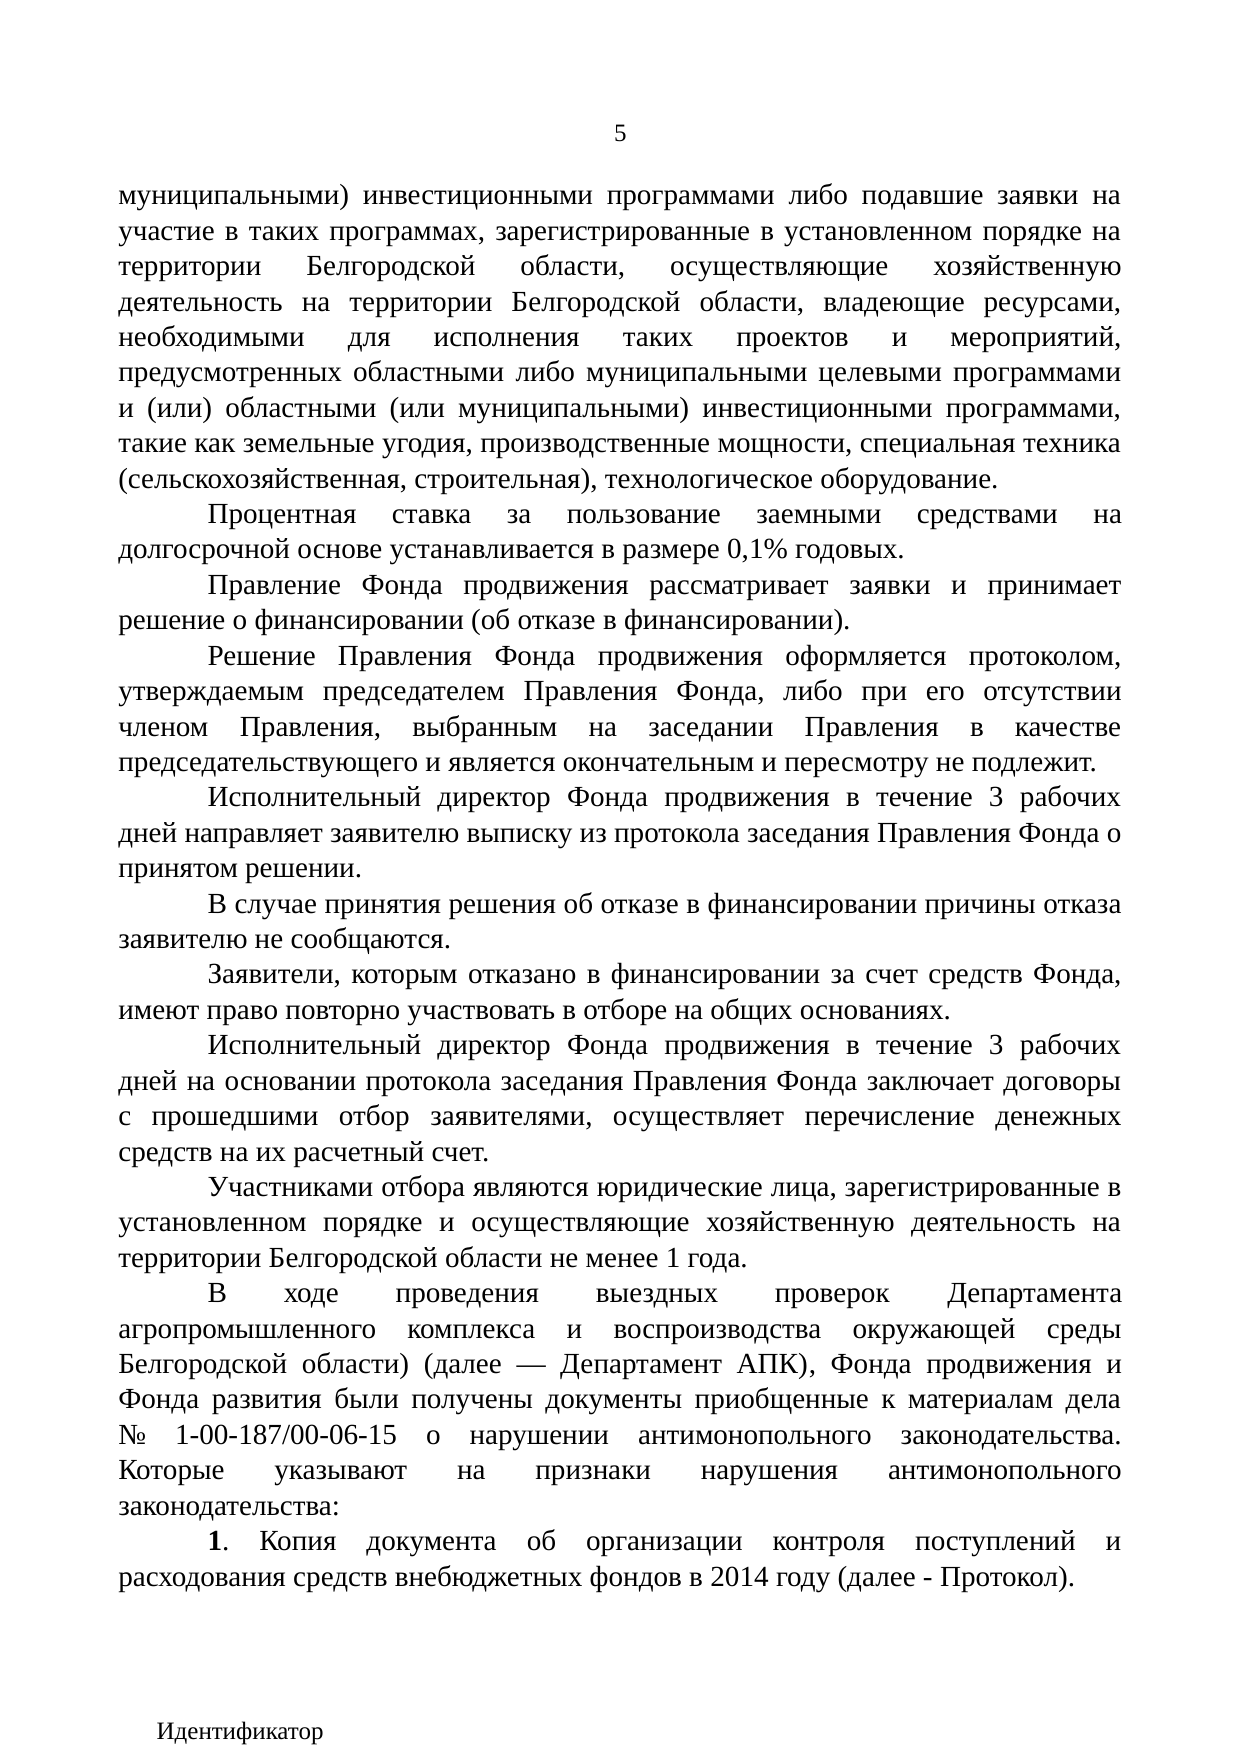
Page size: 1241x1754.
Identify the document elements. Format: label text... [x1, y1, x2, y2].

text муниципальными) инвестиционными программами либо подавшие заявки на участие в таких программах, зарегистрированные в установленном порядке на территории Белгородской области, осуществляющие хозяйственную деятельность на территории Белгородской области, владеющие ресурсами, необходимыми для исполнения таких проектов и мероприятий, предусмотренных областными либо муниципальными целевыми программами и (или) областными (или муниципальными) инвестиционными программами, такие как земельные угодия, производственные мощности, специальная техника (сельскохозяйственная, строительная), технологическое оборудование. [118, 176, 1122, 495]
text Правление Фонда продвижения рассматривает заявки и принимает решение о финансировании (об отказе в финансировании). [118, 566, 1122, 637]
text В ходе проведения выездных проверок Департамента агропромышленного комплекса и воспроизводства окружающей среды Белгородской области) (далее — Департамент АПК), Фонда продвижения и Фонда развития были получены документы приобщенные к материалам дела № 1-00-187/00-06-15 о нарушении антимонопольного законодательства. Которые указывают на признаки нарушения антимонопольного законодательства: [118, 1274, 1122, 1522]
text Заявители, которым отказано в финансировании за счет средств Фонда, имеют право повторно участвовать в отборе на общих основаниях. [118, 956, 1122, 1026]
text Исполнительный директор Фонда продвижения в течение 3 рабочих дней на основании протокола заседания Правления Фонда заключает договоры с прошедшими отбор заявителями, осуществляет перечисление денежных средств на их расчетный счет. [118, 1026, 1122, 1168]
text Исполнительный директор Фонда продвижения в течение 3 рабочих дней направляет заявителю выписку из протокола заседания Правления Фонда о принятом решении. [118, 778, 1122, 885]
text Процентная ставка за пользование заемными средствами на долгосрочной основе устанавливается в размере 0,1% годовых. [118, 495, 1122, 566]
text 1. Копия документа об организации контроля поступлений и расходования средств внебюджетных фондов в 2014 году (далее - Протокол). [118, 1522, 1122, 1593]
text Решение Правления Фонда продвижения оформляется протоколом, утверждаемым председателем Правления Фонда, либо при его отсутствии членом Правления, выбранным на заседании Правления в качестве председательствующего и является окончательным и пересмотру не подлежит. [118, 637, 1122, 778]
text В случае принятия решения об отказе в финансировании причины отказа заявителю не сообщаются. [118, 885, 1122, 956]
text Участниками отбора являются юридические лица, зарегистрированные в установленном порядке и осуществляющие хозяйственную деятельность на территории Белгородской области не менее 1 года. [118, 1168, 1122, 1274]
